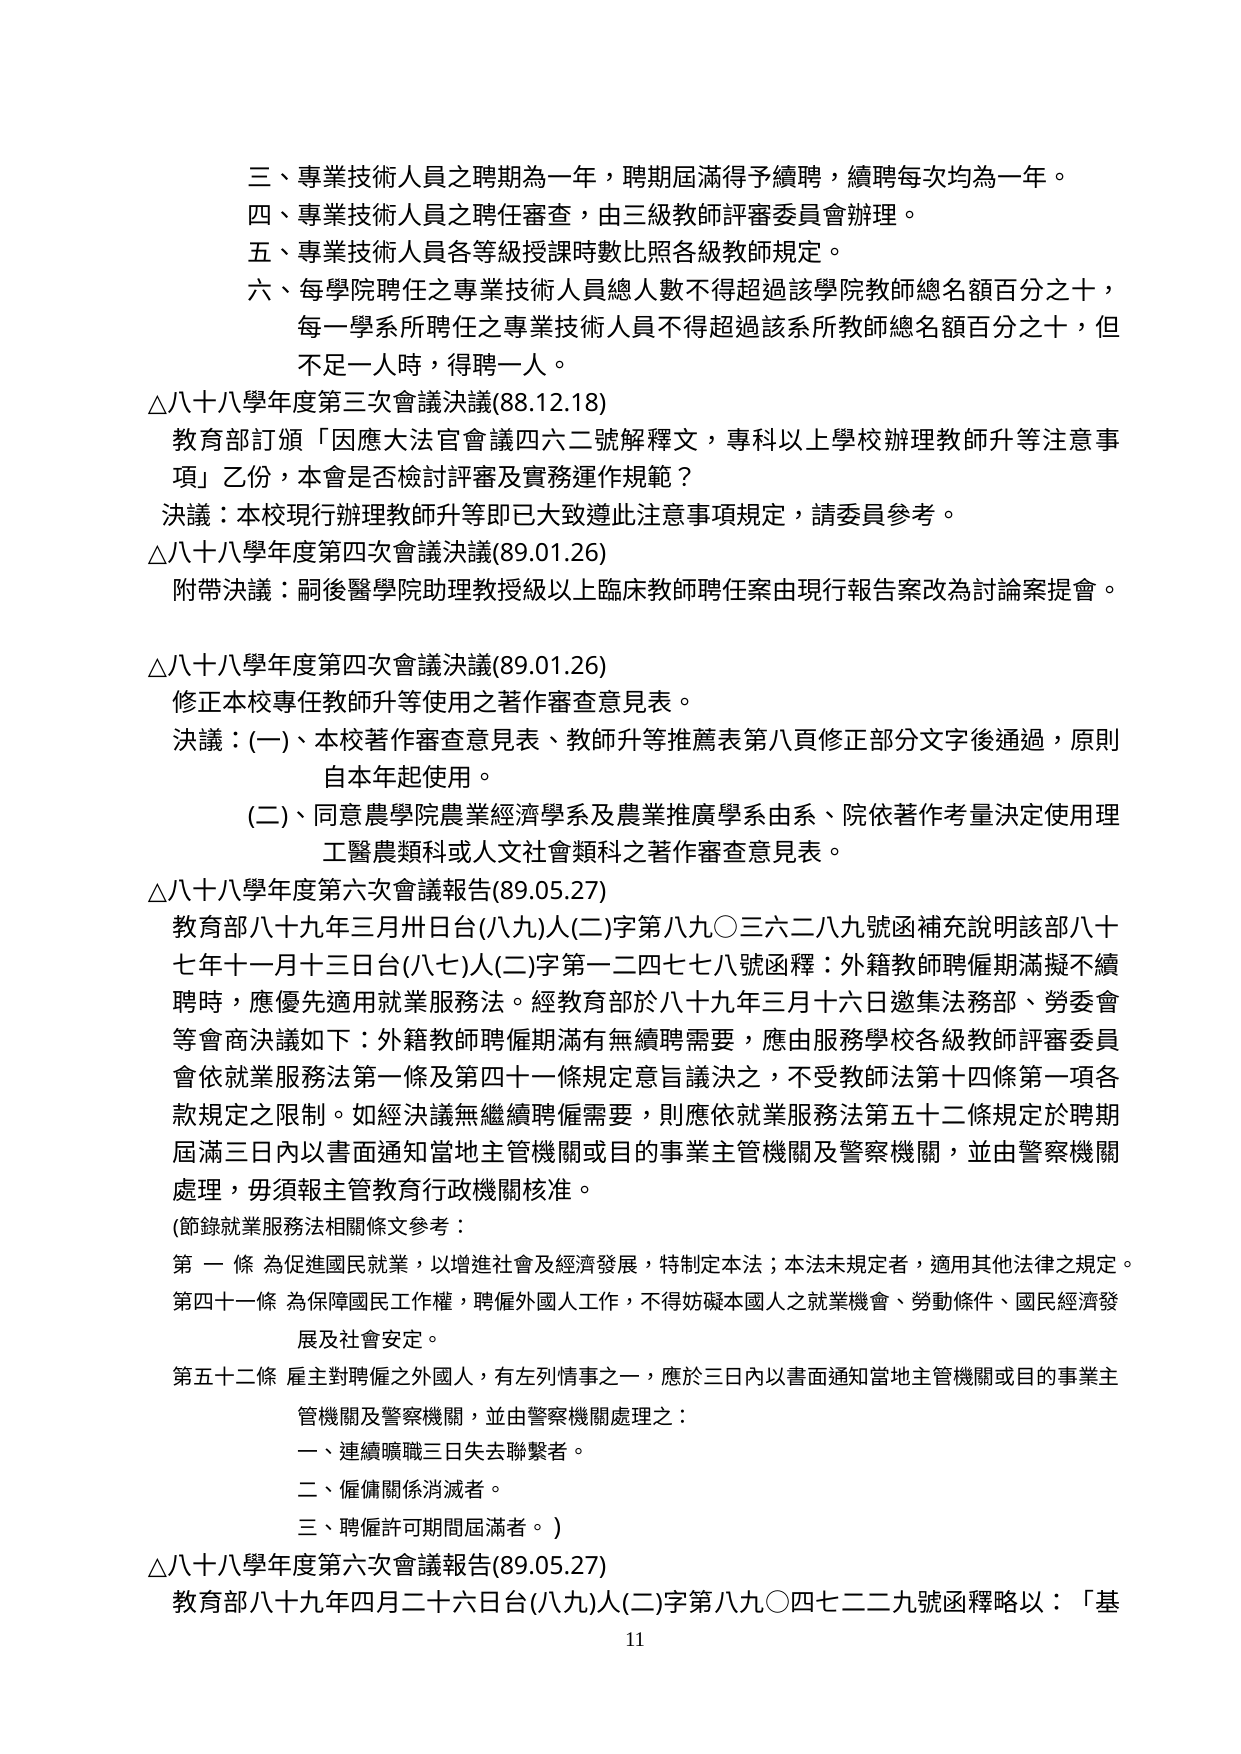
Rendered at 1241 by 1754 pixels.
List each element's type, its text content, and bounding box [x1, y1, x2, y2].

text 三、聘僱許可期間屆滿者。 ) [298, 1507, 1122, 1544]
text 教育部八十九年三月卅日台(八九)人(二)字第八九○三六二八九號函補充說明該部八十七年十一月十三日台(八七)人(二)字第一二四七七八號函釋：外籍教師聘僱期滿擬不續聘時，應優先適用就業服務法。經教育部於八十九年三月十六日邀集法務部、勞委會等會商決議如下：外籍教師聘僱期滿有無續聘需要，應由服務學校各級教師評審委員會依就業服務法第一條及第四十一條規定意旨議決之，不受教師法第十四條第一項各款規定之限制。如經決議無繼續聘僱需要，則應依就業服務法第五十二條規定於聘期屆滿三日內以書面通知當地主管機關或目的事業主管機關及警察機關，並由警察機關處理，毋須報主管教育行政機關核准。 [173, 907, 1122, 1207]
text (節錄就業服務法相關條文參考： [173, 1207, 1122, 1244]
text △八十八學年度第六次會議報告(89.05.27) [148, 1544, 1122, 1582]
text 三、專業技術人員之聘期為一年，聘期屆滿得予續聘，續聘每次均為一年。 [198, 157, 1122, 194]
text 四、專業技術人員之聘任審查，由三級教師評審委員會辦理。 [198, 194, 1122, 232]
text 第四十一條 為保障國民工作權，聘僱外國人工作，不得妨礙本國人之就業機會、勞動條件、國民經濟發展及社會安定。 [173, 1282, 1122, 1357]
text 六、每學院聘任之專業技術人員總人數不得超過該學院教師總名額百分之十，每一學系所聘任之專業技術人員不得超過該系所教師總名額百分之十，但不足一人時，得聘一人。 [248, 269, 1122, 382]
text 附帶決議：嗣後醫學院助理教授級以上臨床教師聘任案由現行報告案改為討論案提會。 [167, 569, 1122, 607]
text 修正本校專任教師升等使用之著作審查意見表。 [148, 682, 1122, 719]
text △八十八學年度第三次會議決議(88.12.18) [148, 382, 1122, 419]
text 一、連續曠職三日失去聯繫者。 [298, 1432, 1122, 1469]
text 五、專業技術人員各等級授課時數比照各級教師規定。 [198, 232, 1122, 269]
text △八十八學年度第四次會議決議(89.01.26) [148, 644, 1122, 682]
text 第 一 條 為促進國民就業，以增進社會及經濟發展，特制定本法；本法未規定者，適用其他法律之規定。 [173, 1244, 1122, 1282]
text 決議：(一)、本校著作審查意見表、教師升等推薦表第八頁修正部分文字後通過，原則自本年起使用。 [173, 719, 1122, 794]
text 教育部八十九年四月二十六日台(八九)人(二)字第八九○四七二二九號函釋略以：「基 [173, 1582, 1122, 1619]
text (二)、同意農學院農業經濟學系及農業推廣學系由系、院依著作考量決定使用理工醫農類科或人文社會類科之著作審查意見表。 [248, 794, 1122, 869]
text 教育部訂頒「因應大法官會議四六二號解釋文，專科以上學校辦理教師升等注意事項」乙份，本會是否檢討評審及實務運作規範？ [173, 419, 1122, 494]
text △八十八學年度第四次會議決議(89.01.26) [148, 532, 1122, 569]
text 二、僱傭關係消滅者。 [298, 1469, 1122, 1507]
text 決議：本校現行辦理教師升等即已大致遵此注意事項規定，請委員參考。 [148, 494, 1122, 532]
text 第五十二條 雇主對聘僱之外國人，有左列情事之一，應於三日內以書面通知當地主管機關或目的事業主管機關及警察機關，並由警察機關處理之： [173, 1357, 1122, 1432]
text △八十八學年度第六次會議報告(89.05.27) [148, 869, 1122, 907]
